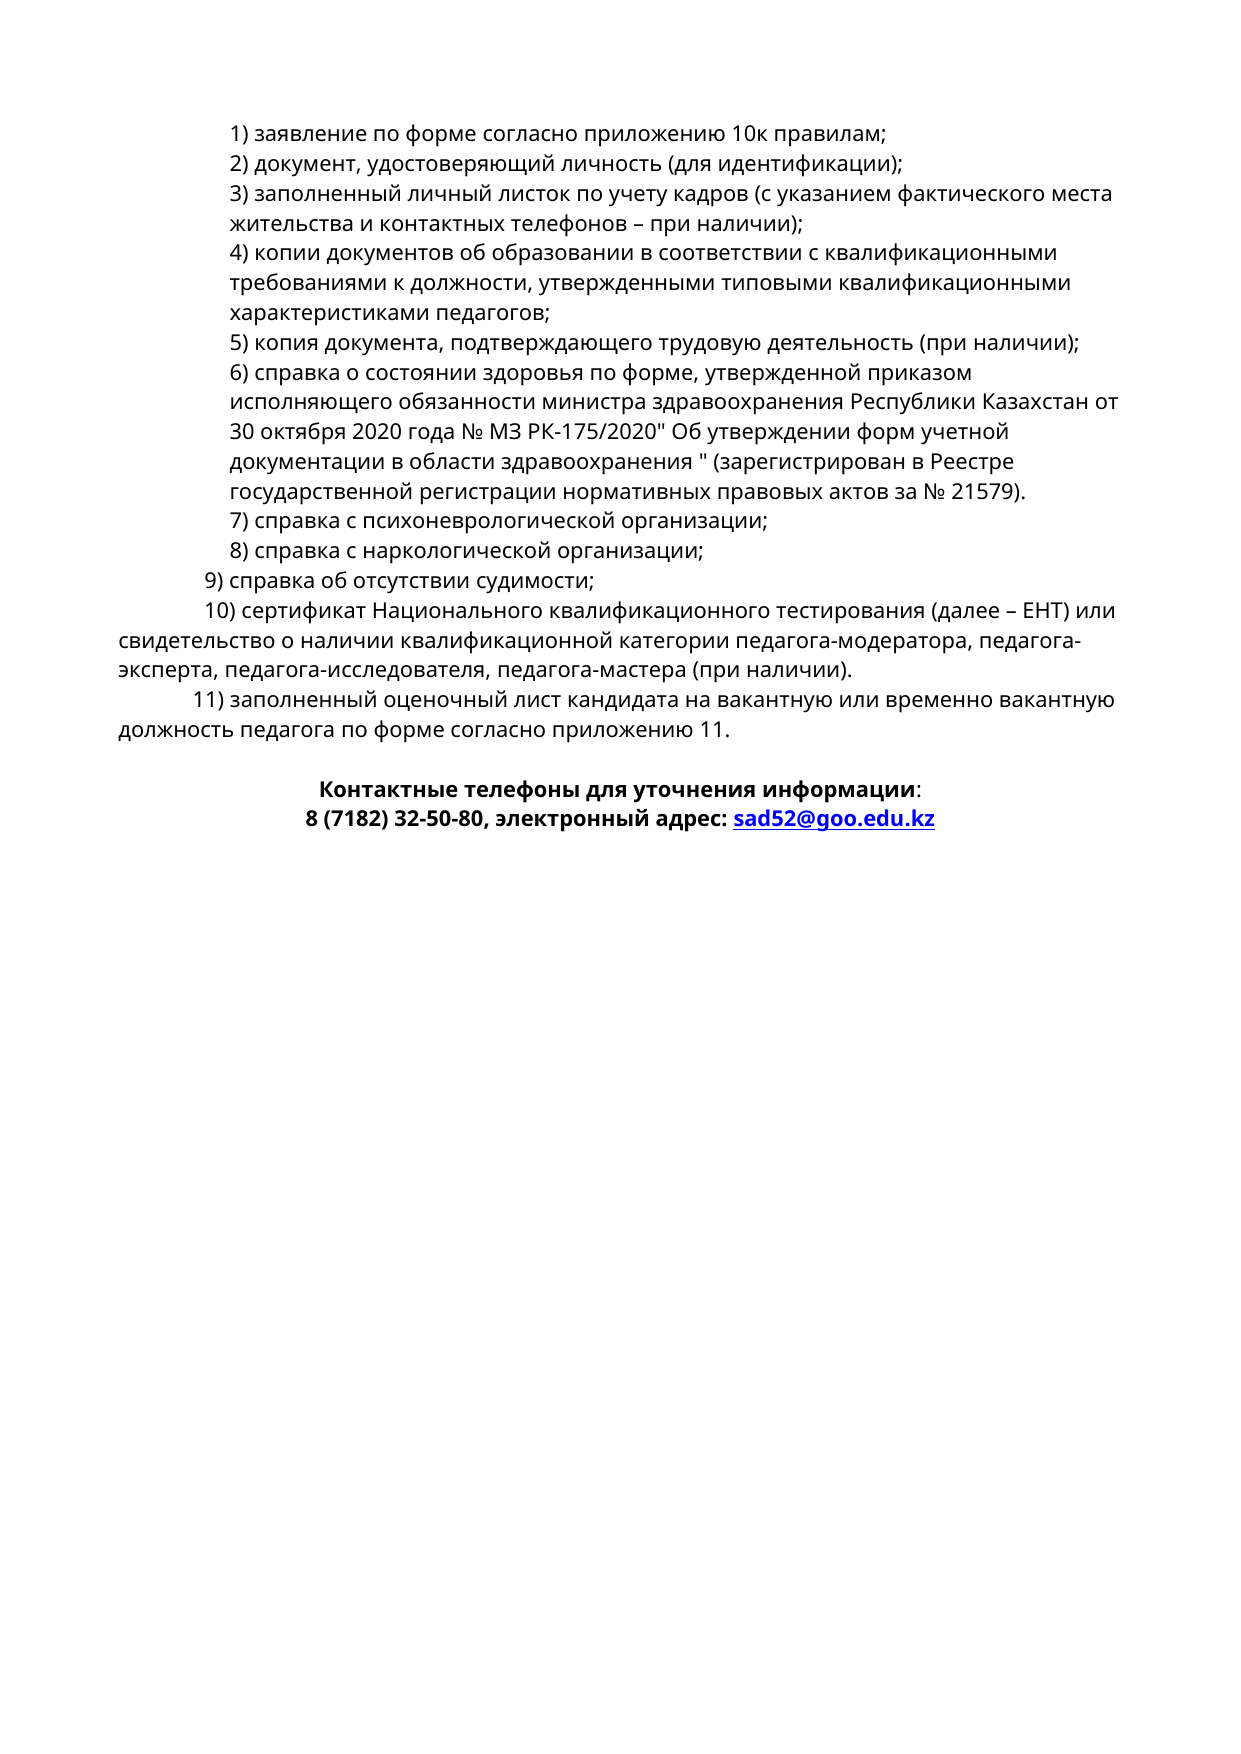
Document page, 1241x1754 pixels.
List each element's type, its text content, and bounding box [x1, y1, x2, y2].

text 11) заполненный оценочный лист кандидата на вакантную или временно вакантную должность педагога по форме согласно приложению 11. [118, 684, 1122, 744]
text 8) справка с наркологической организации; [229, 535, 1122, 565]
text 1) заявление по форме согласно приложению 10к правилам; [229, 118, 1122, 148]
text 9) справка об отсутствии судимости; [118, 565, 1122, 595]
text 2) документ, удостоверяющий личность (для идентификации); [229, 148, 1122, 178]
text 10) сертификат Национального квалификационного тестирования (далее – ЕНТ) или свидетельство о наличии квалификационной категории педагога-модератора, педагога-эксперта, педагога-исследователя, педагога-мастера (при наличии). [118, 595, 1122, 684]
text 6) справка о состоянии здоровья по форме, утвержденной приказом исполняющего обязанности министра здравоохранения Республики Казахстан от 30 октября 2020 года № МЗ РК-175/2020" Об утверждении форм учетной документации в области здравоохранения " (зарегистрирован в Реестре государственной регистрации нормативных правовых актов за № 21579). [229, 356, 1122, 505]
text 5) копия документа, подтверждающего трудовую деятельность (при наличии); [229, 327, 1122, 356]
text 4) копии документов об образовании в соответствии с квалификационными требованиями к должности, утвержденными типовыми квалификационными характеристиками педагогов; [229, 237, 1122, 327]
text Контактные телефоны для уточнения информации: [118, 773, 1122, 803]
text 7) справка с психоневрологической организации; [229, 505, 1122, 535]
text 3) заполненный личный листок по учету кадров (с указанием фактического места жительства и контактных телефонов – при наличии); [229, 178, 1122, 237]
text 8 (7182) 32-50-80, электронный адрес: sad52@goo.edu.kz [118, 803, 1122, 833]
